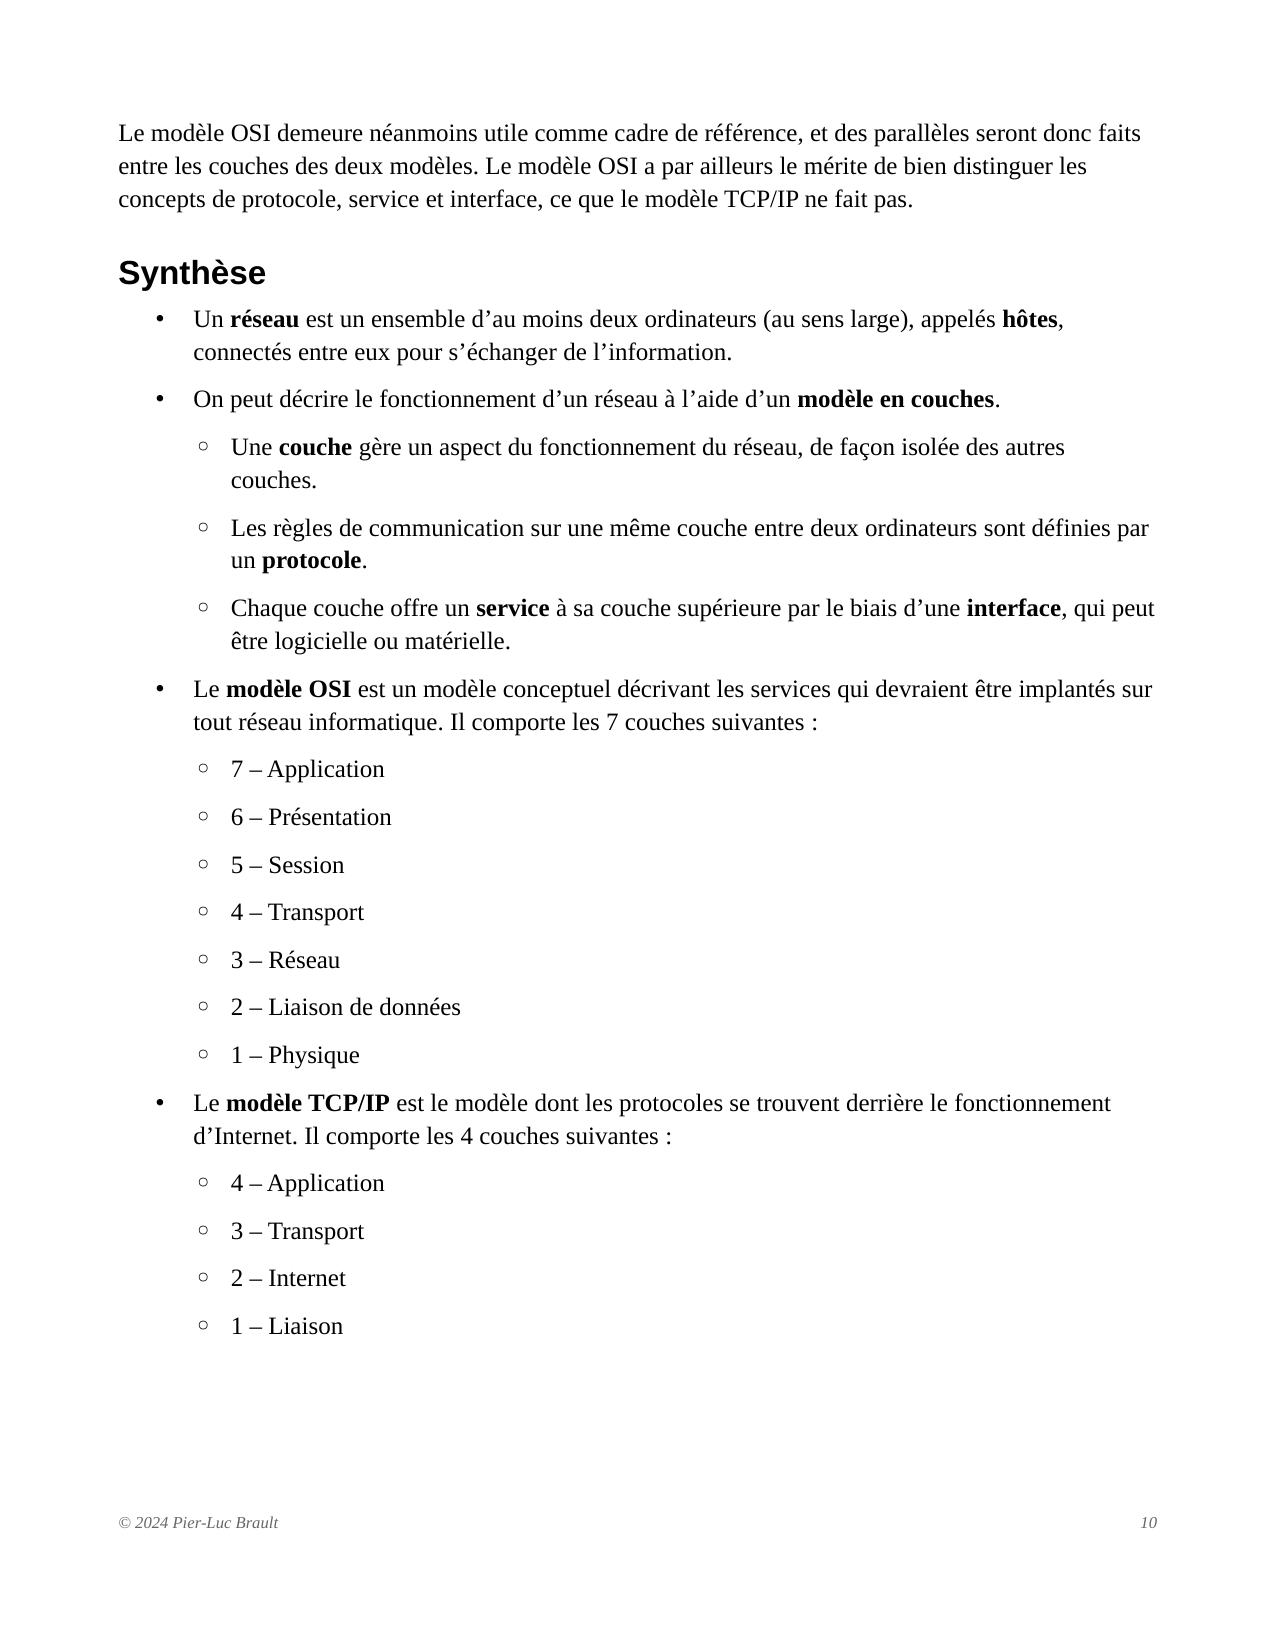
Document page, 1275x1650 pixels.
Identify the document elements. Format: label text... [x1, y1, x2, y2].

list 1 – Liaison [193, 1311, 1157, 1340]
list Chaque couche offre un service à sa couche supérieure par le biais d’une interface, qui peut être logicielle ou matérielle. [193, 593, 1157, 655]
list 7 – Application [193, 754, 1157, 783]
list 6 – Présentation [193, 802, 1157, 831]
list 4 – Transport [193, 897, 1157, 926]
list 4 – Application [193, 1168, 1157, 1197]
list 2 – Internet [193, 1263, 1157, 1292]
subtitle Synthèse [118, 253, 1157, 291]
list 3 – Transport [193, 1216, 1157, 1245]
list 1 – Physique [193, 1040, 1157, 1069]
list On peut décrire le fonctionnement d’un réseau à l’aide d’un modèle en couches. [156, 384, 1157, 413]
list Un réseau est un ensemble d’au moins deux ordinateurs (au sens large), appelés hôtes, connectés entre eux pour s’échanger de l’information. [156, 304, 1157, 366]
text Le modèle OSI demeure néanmoins utile comme cadre de référence, et des parallèles seront donc faits entre les couches des deux modèles. Le modèle OSI a par ailleurs le mérite de bien distinguer les concepts de protocole, service et interface, ce que le modèle TCP/IP ne fait pas. [118, 118, 1157, 213]
list 2 – Liaison de données [193, 992, 1157, 1021]
list 5 – Session [193, 850, 1157, 878]
list 3 – Réseau [193, 945, 1157, 974]
list Le modèle TCP/IP est le modèle dont les protocoles se trouvent derrière le fonctionnement d’Internet. Il comporte les 4 couches suivantes : [156, 1088, 1157, 1149]
list Une couche gère un aspect du fonctionnement du réseau, de façon isolée des autres couches. [193, 432, 1157, 494]
list Les règles de communication sur une même couche entre deux ordinateurs sont définies par un protocole. [193, 513, 1157, 574]
list Le modèle OSI est un modèle conceptuel décrivant les services qui devraient être implantés sur tout réseau informatique. Il comporte les 7 couches suivantes : [156, 674, 1157, 736]
